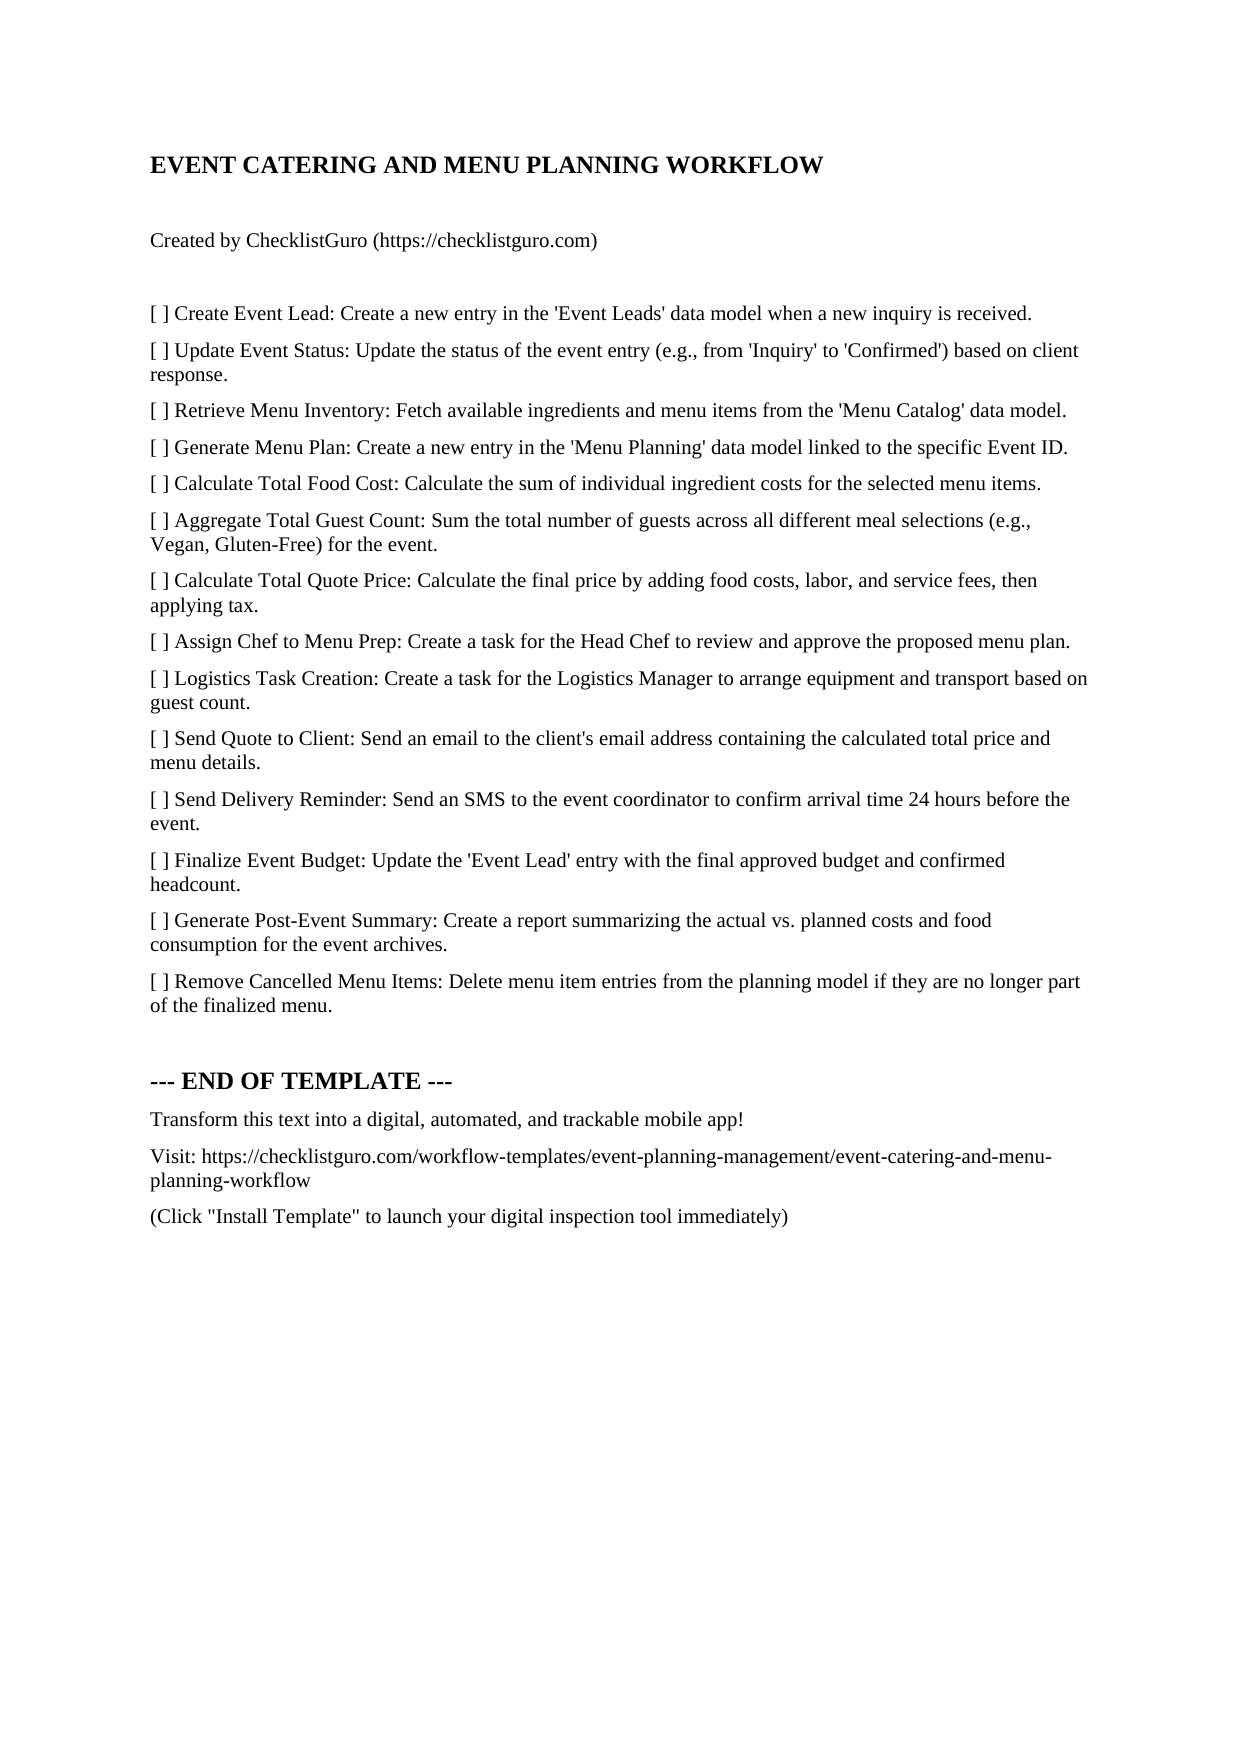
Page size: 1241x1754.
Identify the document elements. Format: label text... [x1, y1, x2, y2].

text [ ] Generate Post-Event Summary: Create a report summarizing the actual vs. planned costs and food consumption for the event archives. [150, 908, 1090, 956]
text [ ] Retrieve Menu Inventory: Fetch available ingredients and menu items from the 'Menu Catalog' data model. [150, 398, 1090, 422]
text [ ] Generate Menu Plan: Create a new entry in the 'Menu Planning' data model linked to the specific Event ID. [150, 435, 1090, 459]
text Transform this text into a digital, automated, and trackable mobile app! [150, 1107, 1090, 1131]
text Created by ChecklistGuro (https://checklistguro.com) [150, 228, 1090, 252]
text [ ] Calculate Total Quote Price: Calculate the final price by adding food costs, labor, and service fees, then applying tax. [150, 568, 1090, 617]
text (Click "Install Template" to launch your digital inspection tool immediately) [150, 1204, 1090, 1228]
text [ ] Aggregate Total Guest Count: Sum the total number of guests across all different meal selections (e.g., Vegan, Gluten-Free) for the event. [150, 508, 1090, 556]
text [ ] Send Quote to Client: Send an email to the client's email address containing the calculated total price and menu details. [150, 726, 1090, 774]
text Visit: https://checklistguro.com/workflow-templates/event-planning-management/event-catering-and-menu-planning-workflow [150, 1144, 1090, 1192]
text [ ] Logistics Task Creation: Create a task for the Logistics Manager to arrange equipment and transport based on guest count. [150, 666, 1090, 714]
text [ ] Finalize Event Budget: Update the 'Event Lead' entry with the final approved budget and confirmed headcount. [150, 847, 1090, 896]
text [ ] Create Event Lead: Create a new entry in the 'Event Leads' data model when a new inquiry is received. [150, 301, 1090, 325]
text EVENT CATERING AND MENU PLANNING WORKFLOW [150, 150, 1090, 179]
text [ ] Assign Chef to Menu Prep: Create a task for the Head Chef to review and approve the proposed menu plan. [150, 629, 1090, 653]
text [ ] Update Event Status: Update the status of the event entry (e.g., from 'Inquiry' to 'Confirmed') based on client response. [150, 337, 1090, 386]
text [ ] Calculate Total Food Cost: Calculate the sum of individual ingredient costs for the selected menu items. [150, 471, 1090, 495]
text [ ] Send Delivery Reminder: Send an SMS to the event coordinator to confirm arrival time 24 hours before the event. [150, 787, 1090, 835]
text --- END OF TEMPLATE --- [150, 1066, 1090, 1095]
text [ ] Remove Cancelled Menu Items: Delete menu item entries from the planning model if they are no longer part of the finalized menu. [150, 969, 1090, 1017]
